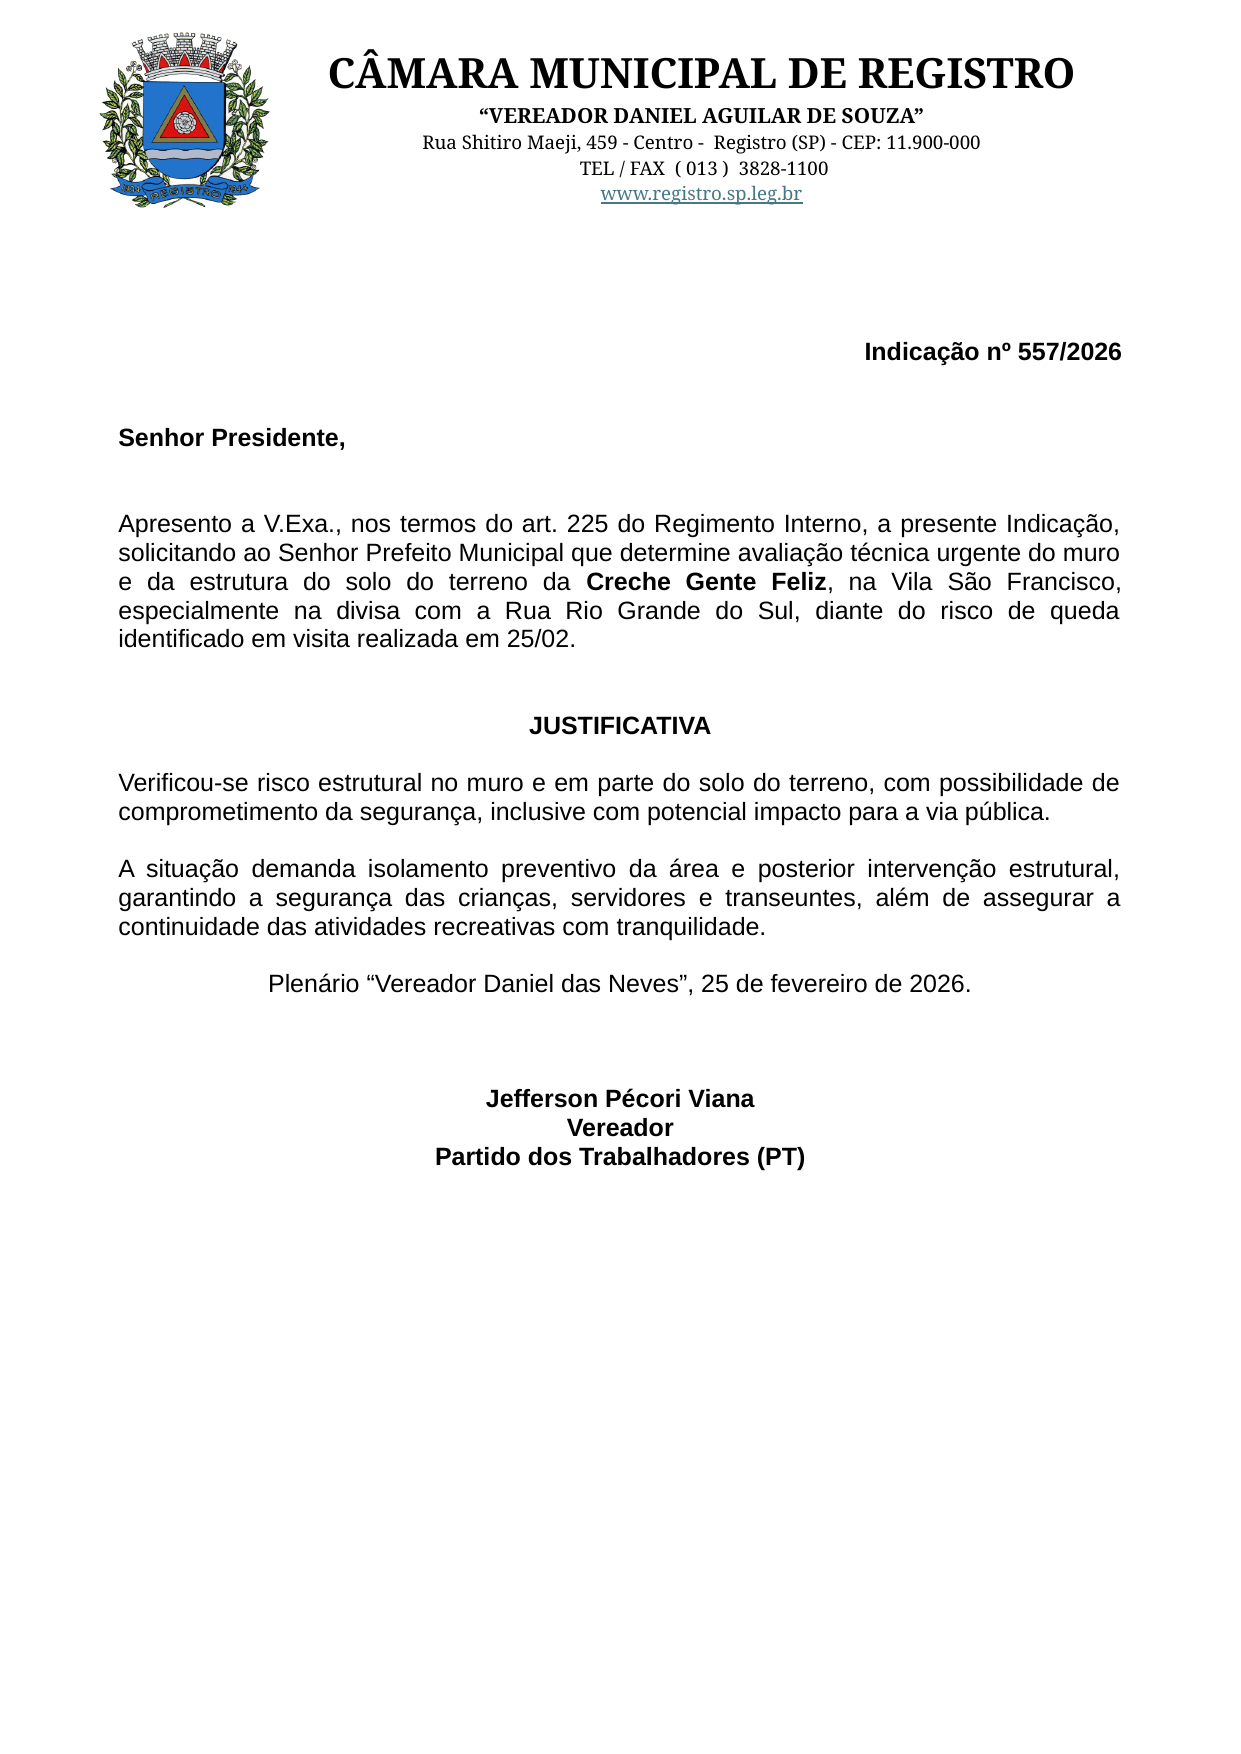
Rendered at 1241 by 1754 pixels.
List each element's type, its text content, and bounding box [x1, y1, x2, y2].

text JUSTIFICATIVA [118, 711, 1122, 739]
text Vereador [118, 1113, 1122, 1142]
text Senhor Presidente, [118, 423, 1122, 452]
text Apresento a V.Exa., nos termos do art. 225 do Regimento Interno, a presente Indicação, solicitando ao Senhor Prefeito Municipal que determine avaliação técnica urgente do muro e da estrutura do solo do terreno da Creche Gente Feliz, na Vila São Francisco, especialmente na divisa com a Rua Rio Grande do Sul, diante do risco de queda identificado em visita realizada em 25/02. [118, 509, 1122, 653]
text Jefferson Pécori Viana [118, 1084, 1122, 1113]
text Indicação nº 557/2026 [118, 337, 1122, 366]
text Partido dos Trabalhadores (PT) [118, 1142, 1122, 1171]
text Verificou-se risco estrutural no muro e em parte do solo do terreno, com possibilidade de comprometimento da segurança, inclusive com potencial impacto para a via pública. [118, 768, 1122, 826]
text A situação demanda isolamento preventivo da área e posterior intervenção estrutural, garantindo a segurança das crianças, servidores e transeuntes, além de assegurar a continuidade das atividades recreativas com tranquilidade. [118, 854, 1122, 941]
picture [95, 26, 274, 213]
text Plenário “Vereador Daniel das Neves”, 25 de fevereiro de 2026. [118, 969, 1122, 998]
